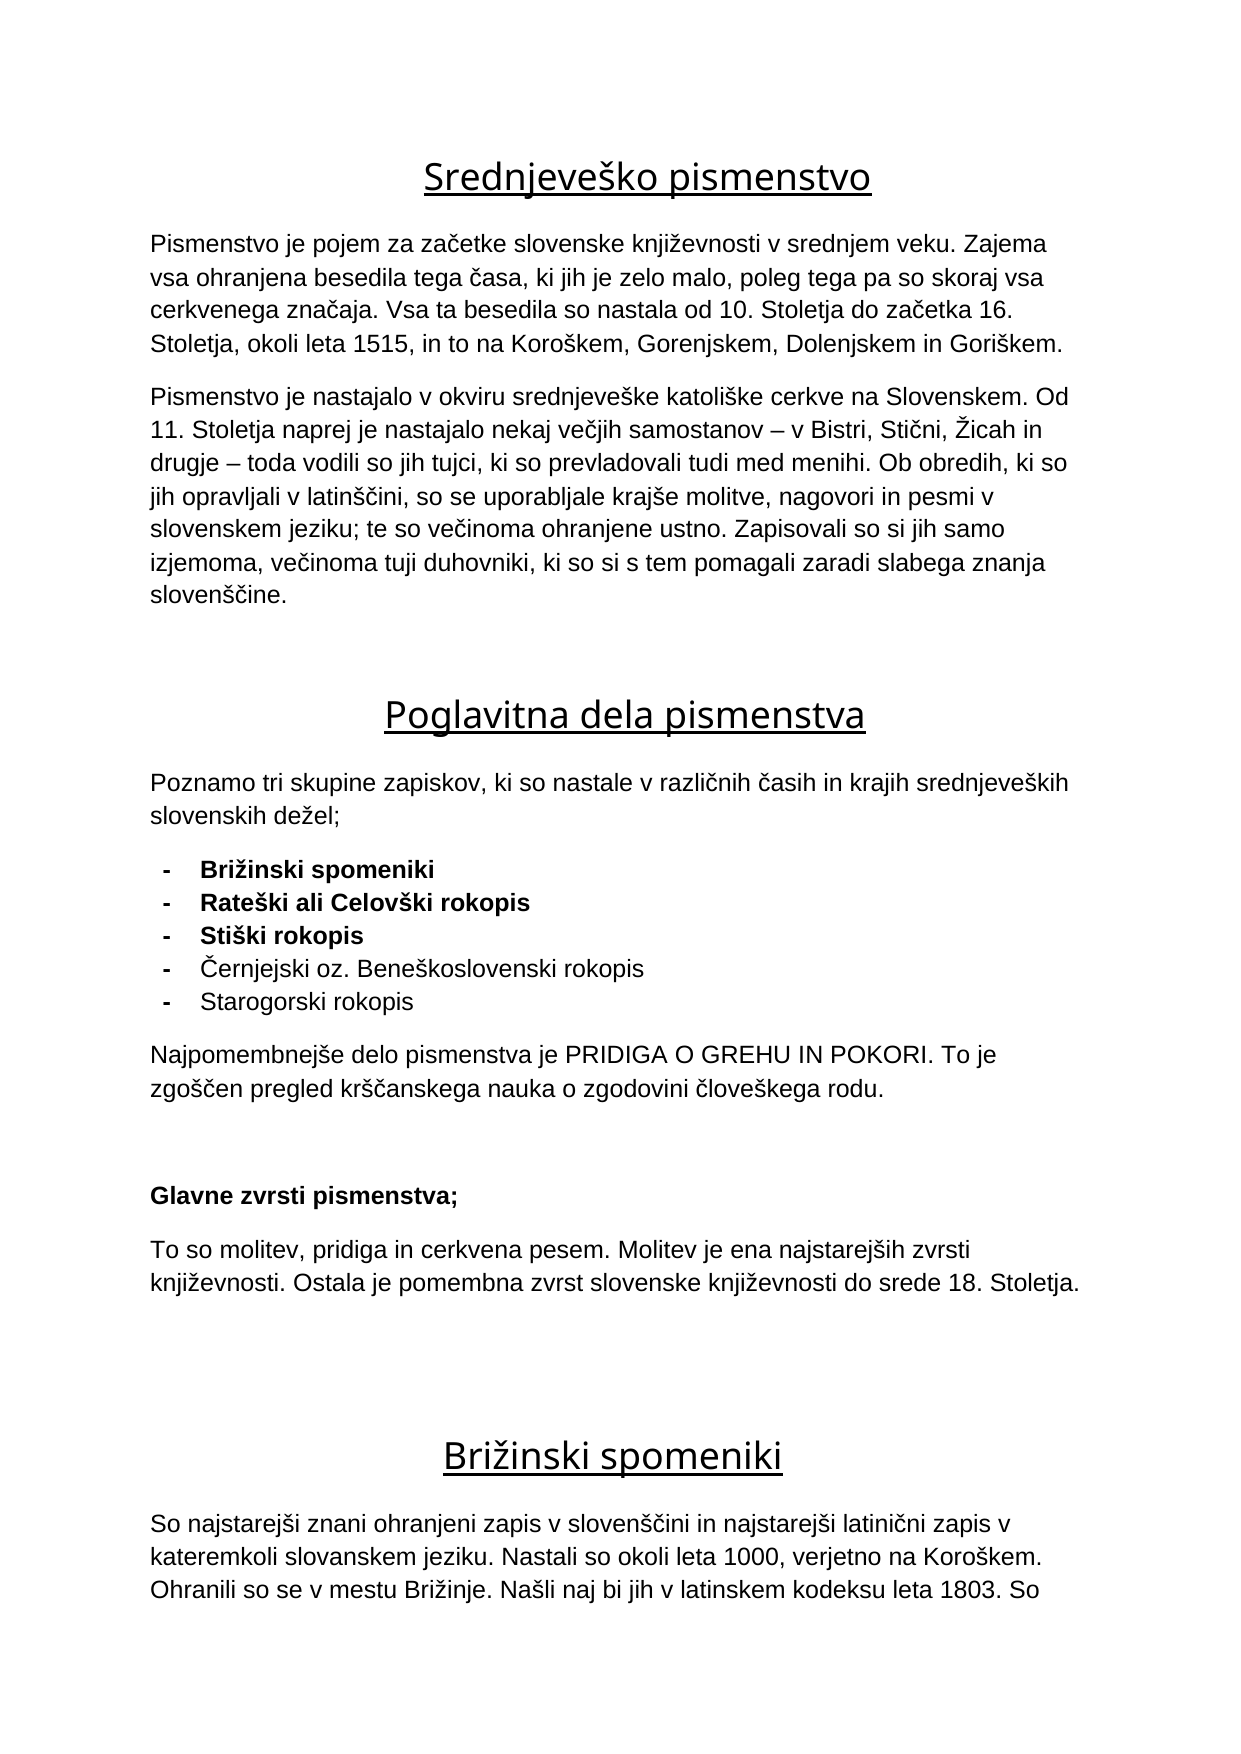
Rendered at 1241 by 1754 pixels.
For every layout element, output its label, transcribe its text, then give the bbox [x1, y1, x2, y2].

text Najpomembnejše delo pismenstva je PRIDIGA O GREHU IN POKORI. To je zgoščen pregled krščanskega nauka o zgodovini človeškega rodu. [150, 1041, 1090, 1102]
text Brižinski spomeniki [150, 1430, 1090, 1481]
text So najstarejši znani ohranjeni zapis v slovenščini in najstarejši latinični zapis v kateremkoli slovanskem jeziku. Nastali so okoli leta 1000, verjetno na Koroškem. Ohranili so se v mestu Brižinje. Našli naj bi jih v latinskem kodeksu leta 1803. So [150, 1509, 1090, 1604]
text Poglavitna dela pismenstva [150, 688, 1090, 739]
text Pismenstvo je nastajalo v okviru srednjeveške katoliške cerkve na Slovenskem. Od 11. Stoletja naprej je nastajalo nekaj večjih samostanov – v Bistri, Stični, Žicah in drugje – toda vodili so jih tujci, ki so prevladovali tudi med menihi. Ob obredih, ki so jih opravljali v latinščini, so se uporabljale krajše molitve, nagovori in pesmi v slovenskem jeziku; te so večinoma ohranjene ustno. Zapisovali so si jih samo izjemoma, večinoma tuji duhovniki, ki so si s tem pomagali zaradi slabega znanja slovenščine. [150, 382, 1090, 609]
list Rateški ali Celovški rokopis [162, 888, 1090, 916]
list Černjejski oz. Beneškoslovenski rokopis [162, 954, 1090, 982]
text Glavne zvrsti pismenstva; [150, 1181, 1090, 1210]
text Pismenstvo je pojem za začetke slovenske književnosti v srednjem veku. Zajema vsa ohranjena besedila tega časa, ki jih je zelo malo, poleg tega pa so skoraj vsa cerkvenega značaja. Vsa ta besedila so nastala od 10. Stoletja do začetka 16. Stoletja, okoli leta 1515, in to na Koroškem, Gorenjskem, Dolenjskem in Goriškem. [150, 229, 1090, 357]
text Srednjeveško pismenstvo [150, 150, 1090, 201]
list Stiški rokopis [162, 921, 1090, 949]
text Poznamo tri skupine zapiskov, ki so nastale v različnih časih in krajih srednjeveških slovenskih dežel; [150, 768, 1090, 829]
list Brižinski spomeniki [162, 854, 1090, 883]
list Starogorski rokopis [162, 987, 1090, 1015]
text To so molitev, pridiga in cerkvena pesem. Molitev je ena najstarejših zvrsti književnosti. Ostala je pomembna zvrst slovenske književnosti do srede 18. Stoletja. [150, 1235, 1090, 1297]
